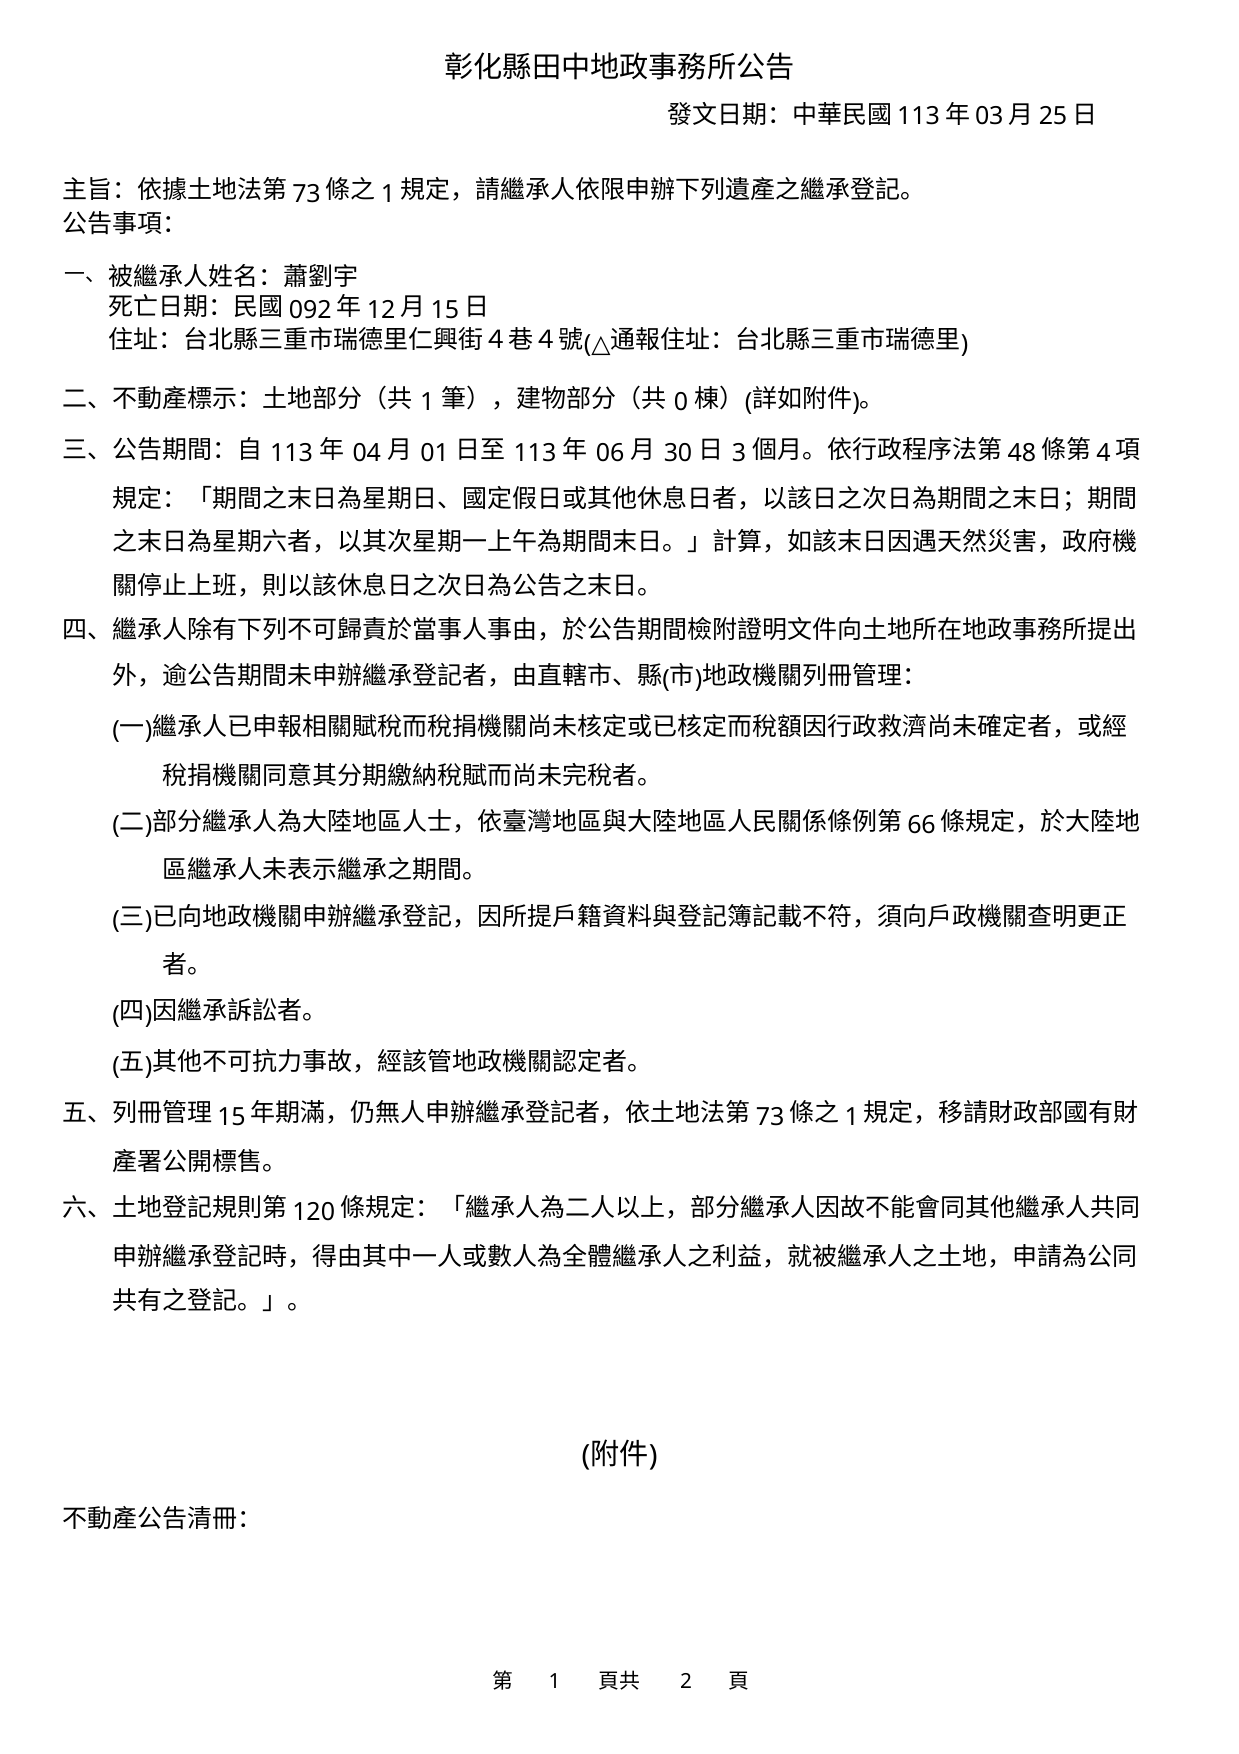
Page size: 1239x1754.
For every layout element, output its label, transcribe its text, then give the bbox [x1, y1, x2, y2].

table_cell 2 [653, 1661, 718, 1701]
table_cell [523, 1557, 585, 1661]
table_cell [667, 1383, 718, 1423]
table_cell [0, 1557, 62, 1661]
table_cell [109, 95, 482, 135]
table_cell [483, 1557, 523, 1661]
table_cell 頁共 [585, 1661, 653, 1701]
table_cell [0, 1424, 62, 1485]
table_cell [1177, 135, 1239, 176]
table_cell [523, 1383, 585, 1423]
table_cell [109, 1557, 482, 1661]
table_cell [653, 95, 667, 135]
table_cell [585, 135, 653, 176]
table_cell 一、 [62, 263, 109, 313]
table_cell [718, 1557, 759, 1661]
table_cell 主旨：依據土地法第73條之1規定，請繼承人依限申辦下列遺產之繼承登記。 公告事項： [62, 176, 1177, 262]
table_cell [759, 1557, 1177, 1661]
table_cell [523, 95, 585, 135]
table_cell [585, 1383, 653, 1423]
table_cell [718, 135, 759, 176]
table_cell [653, 1383, 667, 1423]
table_cell [718, 1383, 759, 1423]
table_header [759, 0, 1177, 41]
table_cell [0, 95, 62, 135]
table_cell [1177, 95, 1239, 135]
table_cell [1177, 176, 1239, 246]
table_header [0, 0, 62, 41]
table_header [483, 0, 523, 41]
table_cell [1177, 1661, 1239, 1701]
table_header [653, 0, 667, 41]
table_cell 第 [483, 1661, 523, 1701]
table_cell [109, 1661, 482, 1701]
table_cell [667, 1557, 718, 1661]
table_cell [759, 135, 1177, 176]
table_header [585, 0, 653, 41]
table_header [62, 0, 109, 41]
table_header [667, 0, 718, 41]
table_cell [1177, 1485, 1239, 1557]
table_header [109, 0, 482, 41]
table_header [523, 0, 585, 41]
table_cell [62, 314, 109, 384]
table_cell 不動產公告清冊： [62, 1485, 1177, 1557]
table_header [1177, 0, 1239, 41]
table_cell 1 [523, 1661, 585, 1701]
table_cell [109, 1383, 482, 1423]
table_cell [759, 1383, 1177, 1423]
table_cell [653, 1557, 667, 1661]
table_cell [62, 1383, 109, 1423]
table_cell [585, 1557, 653, 1661]
table_cell [483, 135, 523, 176]
table_cell [0, 1485, 62, 1557]
table_cell [1177, 1557, 1239, 1661]
table_cell [109, 135, 482, 176]
table_cell [62, 95, 109, 135]
table_cell 彰化縣田中地政事務所公告 [62, 41, 1177, 94]
table_cell [1177, 246, 1239, 262]
table_cell [1177, 314, 1239, 384]
table_cell 被繼承人姓名：蕭劉宇 死亡日期：民國092年12月15日 住址：台北縣三重市瑞德里仁興街４巷４號(△通報住址：台北縣三重市瑞德里) [109, 263, 1177, 384]
table_cell [0, 384, 62, 1383]
table_cell [0, 246, 62, 262]
table_cell [1177, 263, 1239, 313]
table_header [718, 0, 759, 41]
table_cell [0, 1661, 62, 1701]
table_cell [62, 1661, 109, 1701]
table_cell [1177, 384, 1239, 1383]
table_cell [1177, 1424, 1239, 1485]
table_cell [0, 263, 62, 313]
table_cell [0, 135, 62, 176]
table_cell [483, 95, 523, 135]
table_cell [523, 135, 585, 176]
table_cell [483, 1383, 523, 1423]
table_cell [0, 176, 62, 246]
table_cell [585, 95, 653, 135]
table_cell [667, 135, 718, 176]
table_cell [1177, 1383, 1239, 1423]
table_cell 發文日期：中華民國113年03月25日 [667, 95, 1177, 135]
table_cell [653, 135, 667, 176]
table_cell [1177, 41, 1239, 94]
table_cell [0, 41, 62, 94]
table_cell [62, 1557, 109, 1661]
table_cell [0, 314, 62, 384]
table_cell [0, 1383, 62, 1423]
table_cell [62, 135, 109, 176]
table_cell [759, 1661, 1177, 1701]
table_cell 頁 [718, 1661, 759, 1701]
table_cell 二、不動產標示：土地部分（共 1 筆），建物部分（共 0 棟）(詳如附件)。 三、公告期間：自 113 年 04 月 01 日至 113 年 06 月 30 日 3 個月。依行政程序法第48條第4項 規定：「期間之末日為星期日、國定假日或其他休息日者，以該日之次日為期間之末日；期間 之末日為星期六者，以其次星期一上午為期間末日。」計算，如該末日因遇天然災害，政府機 關停止上班，則以該休息日之次日為公告之末日。 四、繼承人除有下列不可歸責於當事人事由，於公告期間檢附證明文件向土地所在地政事務所提出 外，逾公告期間未申辦繼承登記者，由直轄市、縣(市)地政機關列冊管理： (一)繼承人已申報相關賦稅而稅捐機關尚未核定或已核定而稅額因行政救濟尚未確定者，或經 稅捐機關同意其分期繳納稅賦而尚未完稅者。 (二)部分繼承人為大陸地區人士，依臺灣地區與大陸地區人民關係條例第66條規定，於大陸地 區繼承人未表示繼承之期間。 (三)已向地政機關申辦繼承登記，因所提戶籍資料與登記簿記載不符，須向戶政機關查明更正 者。 (四)因繼承訴訟者。 (五)其他不可抗力事故，經該管地政機關認定者。 五、列冊管理15年期滿，仍無人申辦繼承登記者，依土地法第73條之1規定，移請財政部國有財 產署公開標售。 六、土地登記規則第120條規定：「繼承人為二人以上，部分繼承人因故不能會同其他繼承人共同 申辦繼承登記時，得由其中一人或數人為全體繼承人之利益，就被繼承人之土地，申請為公同 共有之登記。」。 [62, 384, 1177, 1383]
table_cell (附件) [62, 1424, 1177, 1485]
